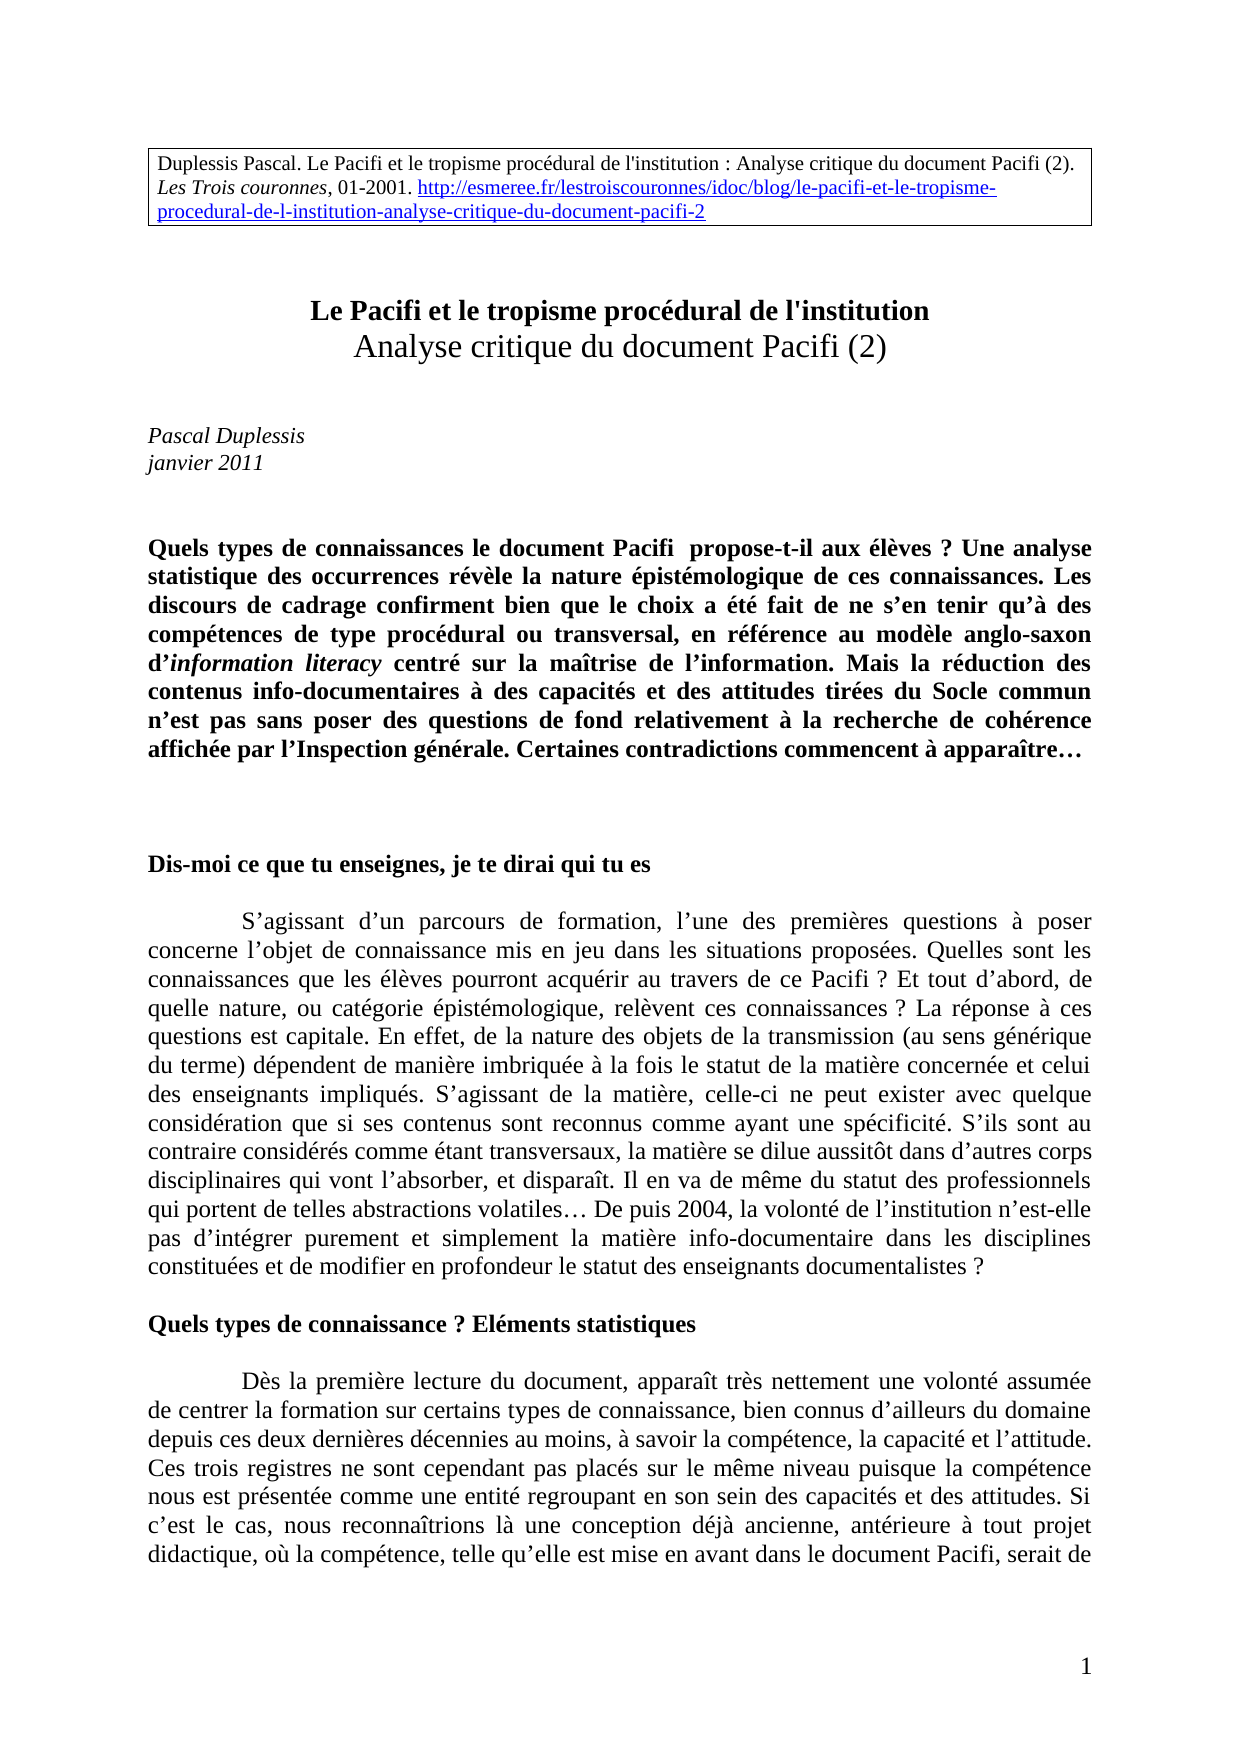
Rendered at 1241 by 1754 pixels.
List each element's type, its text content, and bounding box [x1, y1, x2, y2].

text Dis-moi ce que tu enseignes, je te dirai qui tu es [148, 849, 1092, 878]
subtitle Le Pacifi et le tropisme procédural de l'institution [148, 293, 1092, 327]
text Quels types de connaissances le document Pacifi propose-t-il aux élèves ? Une analyse statistique des occurrences révèle la nature épistémologique de ces connaissances. Les discours de cadrage confirment bien que le choix a été fait de ne s’en tenir qu’à des compétences de type procédural ou transversal, en référence au modèle anglo-saxon d’information literacy centré sur la maîtrise de l’information. Mais la réduction des contenus info-documentaires à des capacités et des attitudes tirées du Socle commun n’est pas sans poser des questions de fond relativement à la recherche de cohérence affichée par l’Inspection générale. Certaines contradictions commencent à apparaître… [148, 533, 1092, 763]
text Duplessis Pascal. Le Pacifi et le tropisme procédural de l'institution : Analyse critique du document Pacifi (2). Les Trois couronnes, 01-2001. http://esmeree.fr/lestroiscouronnes/idoc/blog/le-pacifi-et-le-tropisme-procedural-de-l-institution-analyse-critique-du-document-pacifi-2 [149, 149, 1091, 225]
text Pascal Duplessis [148, 422, 1092, 449]
text S’agissant d’un parcours de formation, l’une des premières questions à poser concerne l’objet de connaissance mis en jeu dans les situations proposées. Quelles sont les connaissances que les élèves pourront acquérir au travers de ce Pacifi ? Et tout d’abord, de quelle nature, ou catégorie épistémologique, relèvent ces connaissances ? La réponse à ces questions est capitale. En effet, de la nature des objets de la transmission (au sens générique du terme) dépendent de manière imbriquée à la fois le statut de la matière concernée et celui des enseignants impliqués. S’agissant de la matière, celle-ci ne peut exister avec quelque considération que si ses contenus sont reconnus comme ayant une spécificité. S’ils sont au contraire considérés comme étant transversaux, la matière se dilue aussitôt dans d’autres corps disciplinaires qui vont l’absorber, et disparaît. Il en va de même du statut des professionnels qui portent de telles abstractions volatiles… De puis 2004, la volonté de l’institution n’est-elle pas d’intégrer purement et simplement la matière info-documentaire dans les disciplines constituées et de modifier en profondeur le statut des enseignants documentalistes ? [148, 906, 1092, 1280]
text Analyse critique du document Pacifi (2) [148, 327, 1092, 365]
text janvier 2011 [148, 449, 1092, 475]
subtitle Quels types de connaissance ? Eléments statistiques [148, 1309, 1092, 1338]
text Dès la première lecture du document, apparaît très nettement une volonté assumée de centrer la formation sur certains types de connaissance, bien connus d’ailleurs du domaine depuis ces deux dernières décennies au moins, à savoir la compétence, la capacité et l’attitude. Ces trois registres ne sont cependant pas placés sur le même niveau puisque la compétence nous est présentée comme une entité regroupant en son sein des capacités et des attitudes. Si c’est le cas, nous reconnaîtrions là une conception déjà ancienne, antérieure à tout projet didactique, où la compétence, telle qu’elle est mise en avant dans le document Pacifi, serait de [148, 1366, 1092, 1568]
